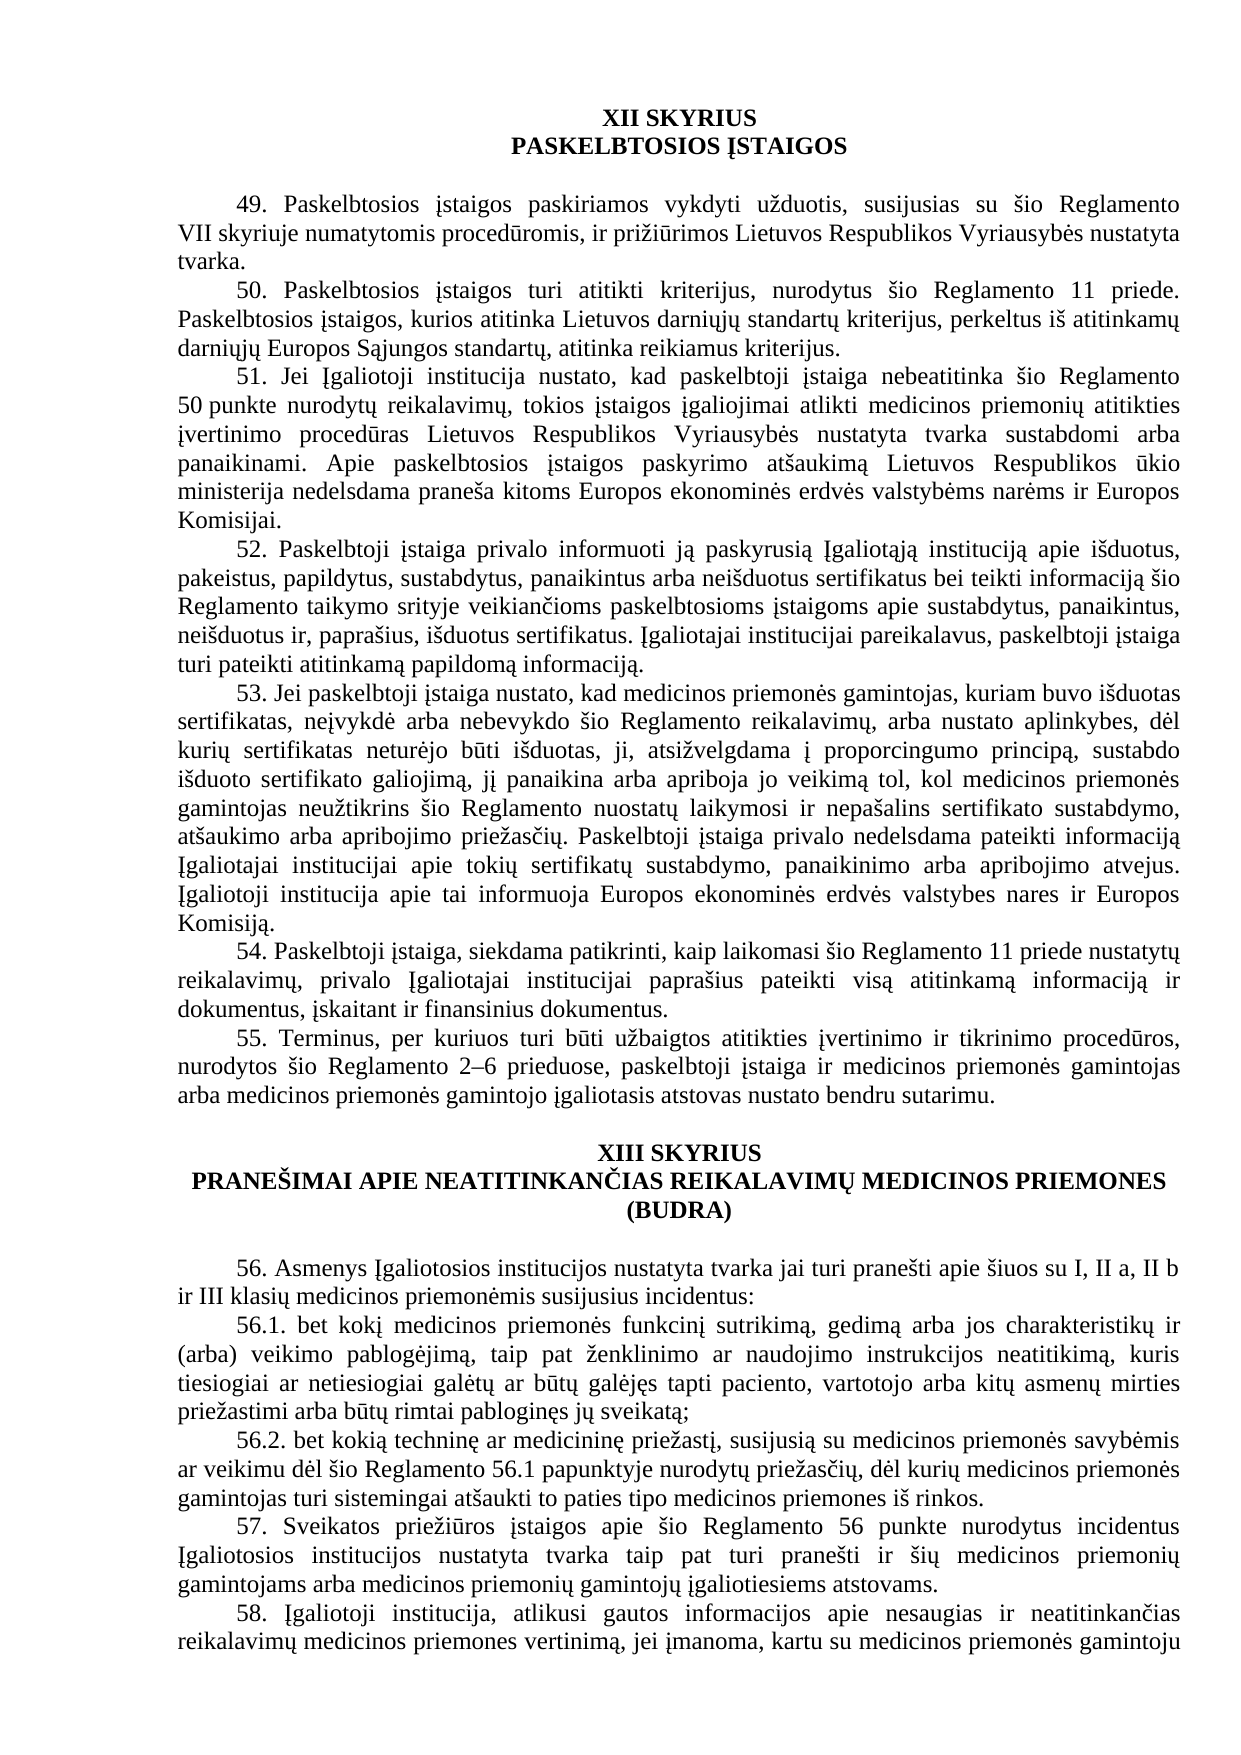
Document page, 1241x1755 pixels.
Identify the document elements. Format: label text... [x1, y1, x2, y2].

text 56.1. bet kokį medicinos priemonės funkcinį sutrikimą, gedimą arba jos charakteristikų ir (arba) veikimo pablogėjimą, taip pat ženklinimo ar naudojimo instrukcijos neatitikimą, kuris tiesiogiai ar netiesiogiai galėtų ar būtų galėjęs tapti paciento, vartotojo arba kitų asmenų mirties priežastimi arba būtų rimtai pabloginęs jų sveikatą; [177, 1310, 1181, 1425]
text 52. Paskelbtoji įstaiga privalo informuoti ją paskyrusią Įgaliotąją instituciją apie išduotus, pakeistus, papildytus, sustabdytus, panaikintus arba neišduotus sertifikatus bei teikti informaciją šio Reglamento taikymo srityje veikiančioms paskelbtosioms įstaigoms apie sustabdytus, panaikintus, neišduotus ir, paprašius, išduotus sertifikatus. Įgaliotajai institucijai pareikalavus, paskelbtoji įstaiga turi pateikti atitinkamą papildomą informaciją. [177, 534, 1181, 678]
text PASKELBTOSIOS ĮSTAIGOS [177, 131, 1181, 160]
text 57. Sveikatos priežiūros įstaigos apie šio Reglamento 56 punkte nurodytus incidentus Įgaliotosios institucijos nustatyta tvarka taip pat turi pranešti ir šių medicinos priemonių gamintojams arba medicinos priemonių gamintojų įgaliotiesiems atstovams. [177, 1511, 1181, 1598]
text 55. Terminus, per kuriuos turi būti užbaigtos atitikties įvertinimo ir tikrinimo procedūros, nurodytos šio Reglamento 2–6 prieduose, paskelbtoji įstaiga ir medicinos priemonės gamintojas arba medicinos priemonės gamintojo įgaliotasis atstovas nustato bendru sutarimu. [177, 1023, 1181, 1109]
text XIII SKYRIUS [177, 1138, 1181, 1166]
text 58. Įgaliotoji institucija, atlikusi gautos informacijos apie nesaugias ir neatitinkančias reikalavimų medicinos priemones vertinimą, jei įmanoma, kartu su medicinos priemonės gamintoju [177, 1598, 1181, 1655]
text PRANEŠIMAI APIE NEATITINKANČIAS REIKALAVIMŲ MEDICINOS PRIEMONES (BUDRA) [177, 1166, 1181, 1224]
text 53. Jei paskelbtoji įstaiga nustato, kad medicinos priemonės gamintojas, kuriam buvo išduotas sertifikatas, neįvykdė arba nebevykdo šio Reglamento reikalavimų, arba nustato aplinkybes, dėl kurių sertifikatas neturėjo būti išduotas, ji, atsižvelgdama į proporcingumo principą, sustabdo išduoto sertifikato galiojimą, jį panaikina arba apriboja jo veikimą tol, kol medicinos priemonės gamintojas neužtikrins šio Reglamento nuostatų laikymosi ir nepašalins sertifikato sustabdymo, atšaukimo arba apribojimo priežasčių. Paskelbtoji įstaiga privalo nedelsdama pateikti informaciją Įgaliotajai institucijai apie tokių sertifikatų sustabdymo, panaikinimo arba apribojimo atvejus. Įgaliotoji institucija apie tai informuoja Europos ekonominės erdvės valstybes nares ir Europos Komisiją. [177, 678, 1181, 936]
text 56. Asmenys Įgaliotosios institucijos nustatyta tvarka jai turi pranešti apie šiuos su I, II a, II b ir III klasių medicinos priemonėmis susijusius incidentus: [177, 1253, 1181, 1310]
text 56.2. bet kokią techninę ar medicininę priežastį, susijusią su medicinos priemonės savybėmis ar veikimu dėl šio Reglamento 56.1 papunktyje nurodytų priežasčių, dėl kurių medicinos priemonės gamintojas turi sistemingai atšaukti to paties tipo medicinos priemones iš rinkos. [177, 1425, 1181, 1511]
text 51. Jei Įgaliotoji institucija nustato, kad paskelbtoji įstaiga nebeatitinka šio Reglamento 50 punkte nurodytų reikalavimų, tokios įstaigos įgaliojimai atlikti medicinos priemonių atitikties įvertinimo procedūras Lietuvos Respublikos Vyriausybės nustatyta tvarka sustabdomi arba panaikinami. Apie paskelbtosios įstaigos paskyrimo atšaukimą Lietuvos Respublikos ūkio ministerija nedelsdama praneša kitoms Europos ekonominės erdvės valstybėms narėms ir Europos Komisijai. [177, 361, 1181, 534]
text 54. Paskelbtoji įstaiga, siekdama patikrinti, kaip laikomasi šio Reglamento 11 priede nustatytų reikalavimų, privalo Įgaliotajai institucijai paprašius pateikti visą atitinkamą informaciją ir dokumentus, įskaitant ir finansinius dokumentus. [177, 936, 1181, 1023]
text 50. Paskelbtosios įstaigos turi atitikti kriterijus, nurodytus šio Reglamento 11 priede. Paskelbtosios įstaigos, kurios atitinka Lietuvos darniųjų standartų kriterijus, perkeltus iš atitinkamų darniųjų Europos Sąjungos standartų, atitinka reikiamus kriterijus. [177, 275, 1181, 361]
text XII SKYRIUS [177, 103, 1181, 131]
text 49. Paskelbtosios įstaigos paskiriamos vykdyti užduotis, susijusias su šio Reglamento VII skyriuje numatytomis procedūromis, ir prižiūrimos Lietuvos Respublikos Vyriausybės nustatyta tvarka. [177, 189, 1181, 275]
